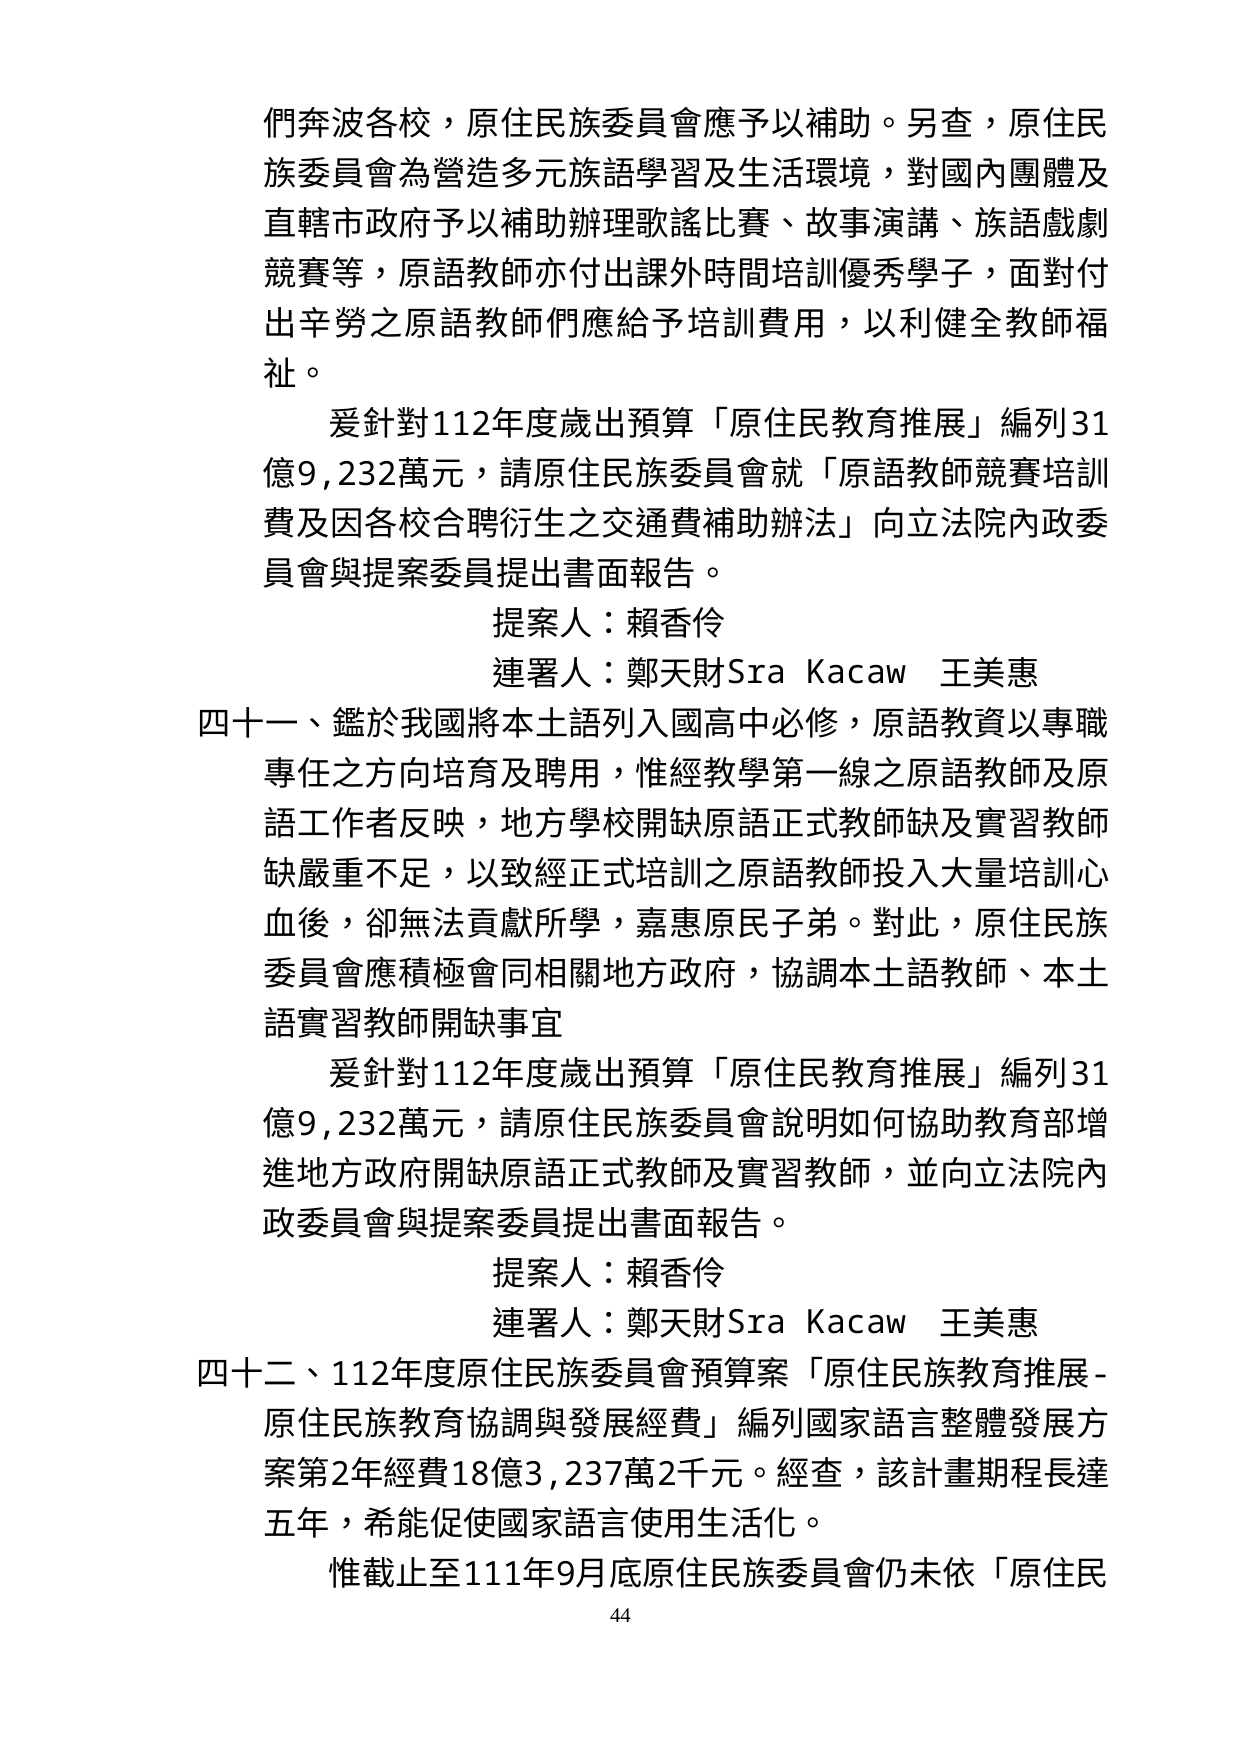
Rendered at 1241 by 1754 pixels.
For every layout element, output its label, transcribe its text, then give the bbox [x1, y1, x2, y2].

text 四十一、鑑於我國將本土語列入國高中必修，原語教資以專職專任之方向培育及聘用，惟經教學第一線之原語教師及原語工作者反映，地方學校開缺原語正式教師缺及實習教師缺嚴重不足，以致經正式培訓之原語教師投入大量培訓心血後，卻無法貢獻所學，嘉惠原民子弟。對此，原住民族委員會應積極會同相關地方政府，協調本土語教師、本土語實習教師開缺事宜 [130, 696, 1110, 1046]
text 們奔波各校，原住民族委員會應予以補助。另查，原住民族委員會為營造多元族語學習及生活環境，對國內團體及直轄市政府予以補助辦理歌謠比賽、故事演講、族語戲劇競賽等，原語教師亦付出課外時間培訓優秀學子，面對付出辛勞之原語教師們應給予培訓費用，以利健全教師福祉。 [130, 96, 1110, 396]
text 爰針對112年度歲出預算「原住民教育推展」編列31億9,232萬元，請原住民族委員會就「原語教師競賽培訓費及因各校合聘衍生之交通費補助辦法」向立法院內政委員會與提案委員提出書面報告。 [263, 396, 1110, 596]
text 連署人：鄭天財Sra Kacaw 王美惠 [192, 1296, 1110, 1346]
text 連署人：鄭天財Sra Kacaw 王美惠 [192, 646, 1110, 696]
text 四十二、112年度原住民族委員會預算案「原住民族教育推展-原住民族教育協調與發展經費」編列國家語言整體發展方案第2年經費18億3,237萬2千元。經查，該計畫期程長達五年，希能促使國家語言使用生活化。 [130, 1346, 1110, 1546]
text 惟截止至111年9月底原住民族委員會仍未依「原住民 [263, 1546, 1110, 1596]
text 提案人：賴香伶 [192, 1246, 1110, 1296]
text 提案人：賴香伶 [192, 596, 1110, 646]
text 爰針對112年度歲出預算「原住民教育推展」編列31億9,232萬元，請原住民族委員會說明如何協助教育部增進地方政府開缺原語正式教師及實習教師，並向立法院內政委員會與提案委員提出書面報告。 [263, 1046, 1110, 1246]
